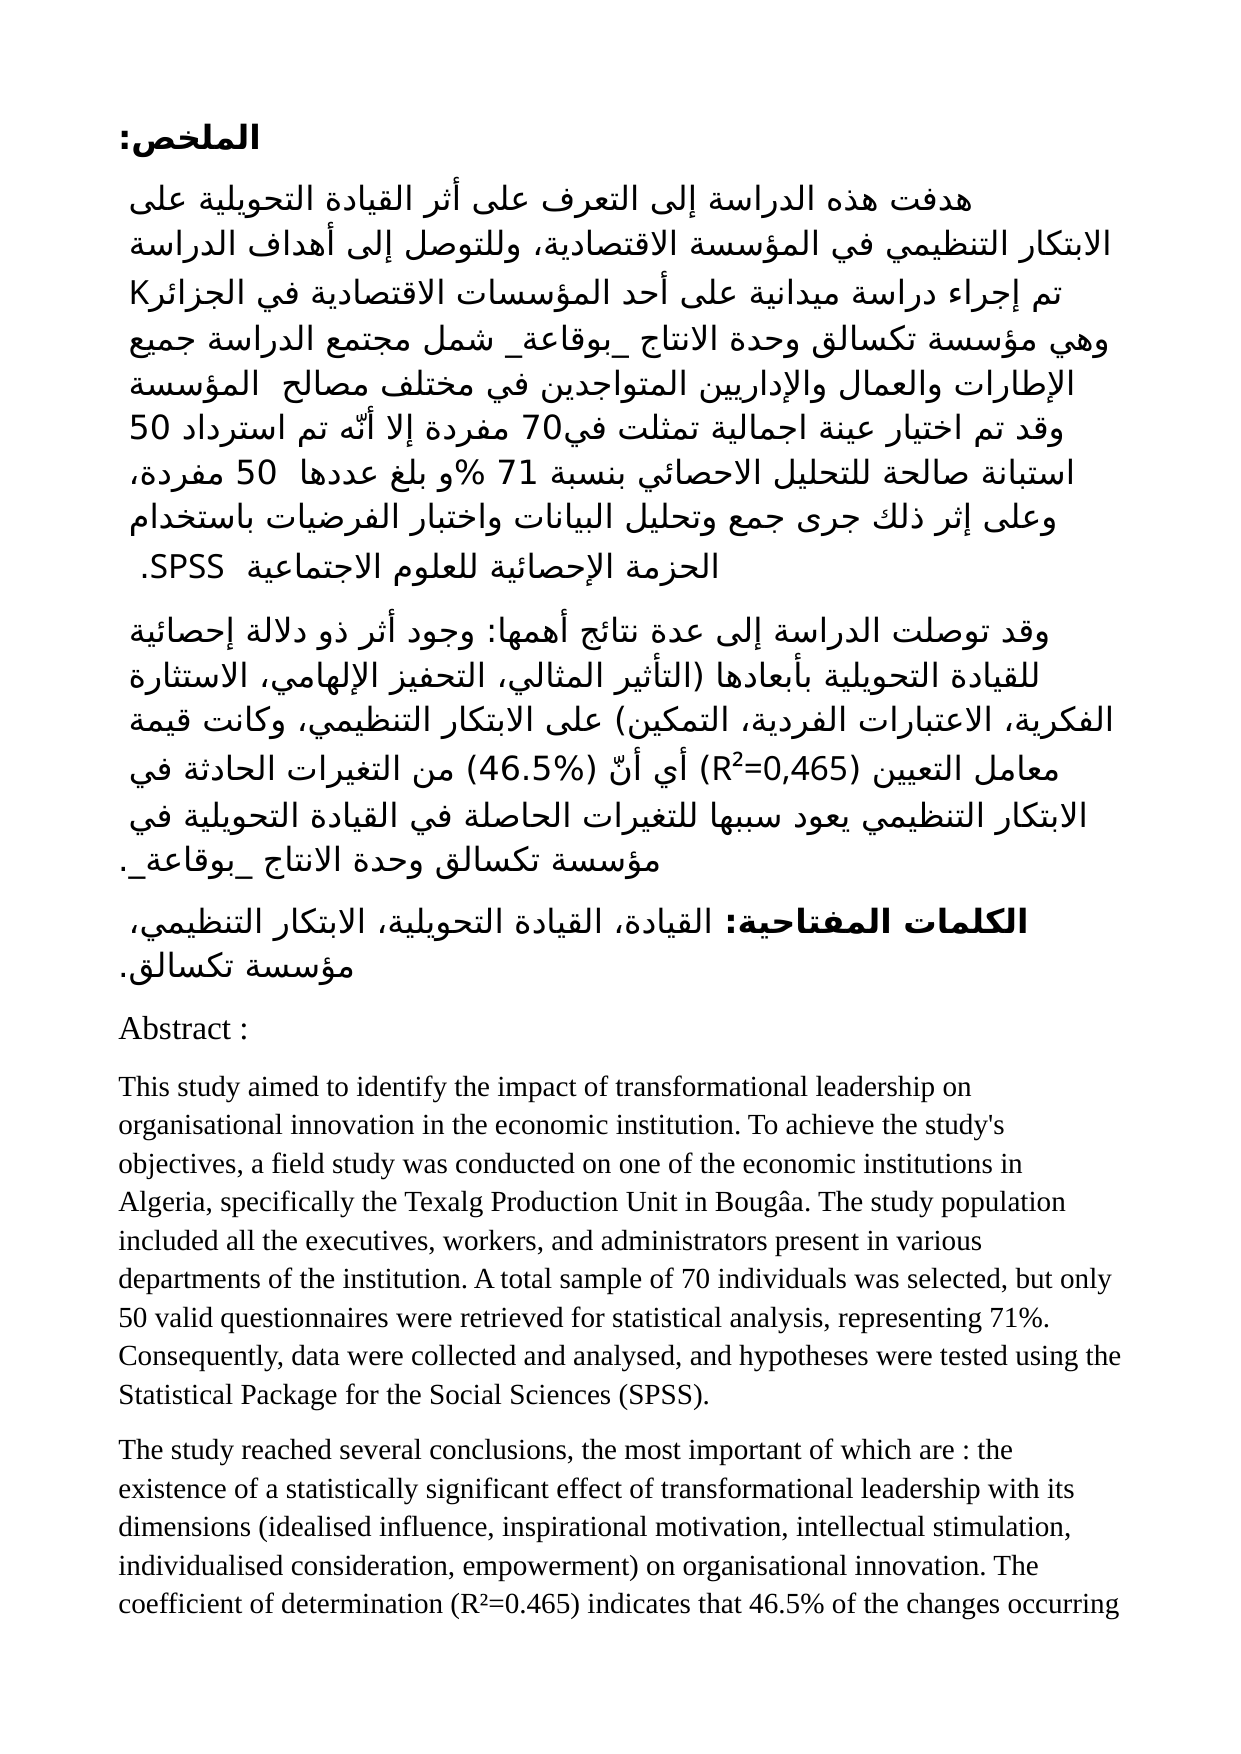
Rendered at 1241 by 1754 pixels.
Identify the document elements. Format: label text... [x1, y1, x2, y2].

text This study aimed to identify the impact of transformational leadership on organisational innovation in the economic institution. To achieve the study's objectives, a field study was conducted on one of the economic institutions in Algeria, specifically the Texalg Production Unit in Bougâa. The study population included all the executives, workers, and administrators present in various departments of the institution. A total sample of 70 individuals was selected, but only 50 valid questionnaires were retrieved for statistical analysis, representing 71%. Consequently, data were collected and analysed, and hypotheses were tested using the Statistical Package for the Social Sciences (SPSS). [118, 1069, 1122, 1411]
text وقد توصلت الدراسة إلى عدة نتائج أهمها: وجود أثر ذو دلالة إحصائية للقيادة التحويلية بأبعادها (التأثير المثالي، التحفيز الإلهامي، الاستثارة الفكرية، الاعتبارات الفردية، التمكين) على الابتكار التنظيمي، وكانت قيمة معامل التعيين (R²=0,465) أي أنّ (%46.5) من التغيرات الحادثة في الابتكار التنظيمي يعود سببها للتغيرات الحاصلة في القيادة التحويلية في مؤسسة تكسالق وحدة الانتاج _بوقاعة_. [118, 611, 1122, 880]
text هدفت هذه الدراسة إلى التعرف على أثر القيادة التحويلية على الابتكار التنظيمي في المؤسسة الاقتصادية، وللتوصل إلى أهداف الدراسة تم إجراء دراسة ميدانية على أحد المؤسسات الاقتصادية في الجزائرK وهي مؤسسة تكسالق وحدة الانتاج _بوقاعة_ شمل مجتمع الدراسة جميع الإطارات والعمال والإداريين المتواجدين في مختلف مصالح المؤسسة وقد تم اختيار عينة اجمالية تمثلت في70 مفردة إلا أنّه تم استرداد 50 استبانة صالحة للتحليل الاحصائي بنسبة 71 %و بلغ عددها 50 مفردة، وعلى إثر ذلك جرى جمع وتحليل البيانات واختبار الفرضيات باستخدام الحزمة الإحصائية للعلوم الاجتماعية SPSS. [118, 179, 1122, 588]
text Abstract : [118, 1008, 1122, 1046]
text The study reached several conclusions, the most important of which are : the existence of a statistically significant effect of transformational leadership with its dimensions (idealised influence, inspirational motivation, intellectual stimulation, individualised consideration, empowerment) on organisational innovation. The coefficient of determination (R²=0.465) indicates that 46.5% of the changes occurring [118, 1432, 1122, 1620]
text الكلمات المفتاحية: القيادة، القيادة التحويلية، الابتكار التنظيمي، مؤسسة تكسالق. [118, 902, 1122, 986]
text الملخص: [118, 118, 1122, 157]
